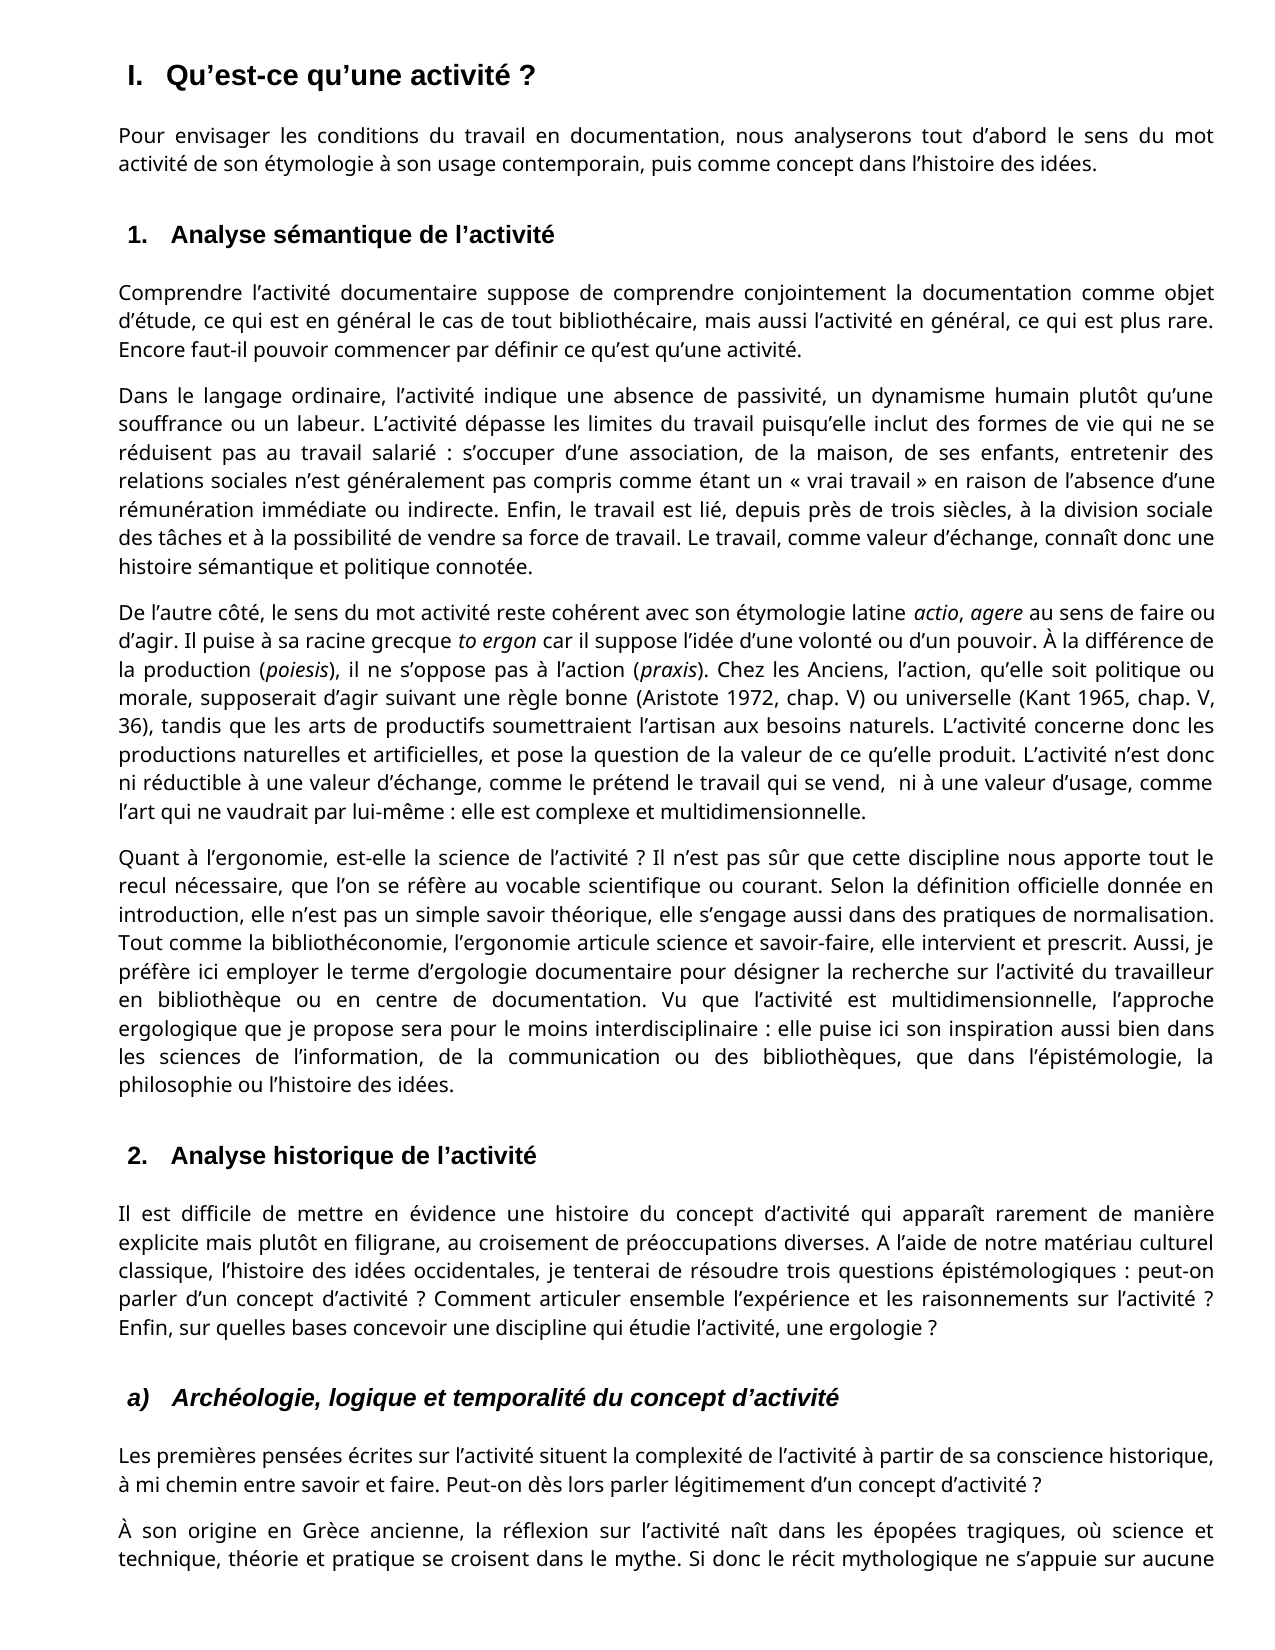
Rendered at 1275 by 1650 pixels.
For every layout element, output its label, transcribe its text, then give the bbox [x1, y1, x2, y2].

text Il est difficile de mettre en évidence une histoire du concept d’activité qui apparaît rarement de manière explicite mais plutôt en filigrane, au croisement de préoccupations diverses. A l’aide de notre matériau culturel classique, l’histoire des idées occidentales, je tenterai de résoudre trois questions épistémologiques : peut-on parler d’un concept d’activité ? Comment articuler ensemble l’expérience et les raisonnements sur l’activité ? Enfin, sur quelles bases concevoir une discipline qui étudie l’activité, une ergologie ? [118, 1199, 1216, 1341]
text Pour envisager les conditions du travail en documentation, nous analyserons tout d’abord le sens du mot activité de son étymologie à son usage contemporain, puis comme concept dans l’histoire des idées. [118, 121, 1216, 178]
subtitle Qu’est-ce qu’une activité ? [127, 59, 1207, 92]
text De l’autre côté, le sens du mot activité reste cohérent avec son étymologie latine actio, agere au sens de faire ou d’agir. Il puise à sa racine grecque to ergon car il suppose l’idée d’une volonté ou d’un pouvoir. À la différence de la production (poiesis), il ne s’oppose pas à l’action (praxis). Chez les Anciens, l’action, qu’elle soit politique ou morale, supposerait d’agir suivant une règle bonne (Aristote 1972, chap. V) ou universelle (Kant 1965, chap. V, 36), tandis que les arts de productifs soumettraient l’artisan aux besoins naturels. L’activité concerne donc les productions naturelles et artificielles, et pose la question de la valeur de ce qu’elle produit. L’activité n’est donc ni réductible à une valeur d’échange, comme le prétend le travail qui se vend, ni à une valeur d’usage, comme l’art qui ne vaudrait par lui-même : elle est complexe et multidimensionnelle. [118, 598, 1216, 825]
text Quant à l’ergonomie, est-elle la science de l’activité ? Il n’est pas sûr que cette discipline nous apporte tout le recul nécessaire, que l’on se réfère au vocable scientifique ou courant. Selon la définition officielle donnée en introduction, elle n’est pas un simple savoir théorique, elle s’engage aussi dans des pratiques de normalisation. Tout comme la bibliothéconomie, l’ergonomie articule science et savoir-faire, elle intervient et prescrit. Aussi, je préfère ici employer le terme d’ergologie documentaire pour désigner la recherche sur l’activité du travailleur en bibliothèque ou en centre de documentation. Vu que l’activité est multidimensionnelle, l’approche ergologique que je propose sera pour le moins interdisciplinaire : elle puise ici son inspiration aussi bien dans les sciences de l’information, de la communication ou des bibliothèques, que dans l’épistémologie, la philosophie ou l’histoire des idées. [118, 843, 1216, 1099]
subtitle Archéologie, logique et temporalité du concept d’activité [127, 1384, 1207, 1412]
subtitle Analyse sémantique de l’activité [127, 221, 1207, 249]
text Comprendre l’activité documentaire suppose de comprendre conjointement la documentation comme objet d’étude, ce qui est en général le cas de tout bibliothécaire, mais aussi l’activité en général, ce qui est plus rare. Encore faut-il pouvoir commencer par définir ce qu’est qu’une activité. [118, 278, 1216, 363]
text Les premières pensées écrites sur l’activité situent la complexité de l’activité à partir de sa conscience historique, à mi chemin entre savoir et faire. Peut-on dès lors parler légitimement d’un concept d’activité ? [118, 1441, 1216, 1498]
text À son origine en Grèce ancienne, la réflexion sur l’activité naît dans les épopées tragiques, où science et technique, théorie et pratique se croisent dans le mythe. Si donc le récit mythologique ne s’appuie sur aucune [118, 1516, 1216, 1573]
text Dans le langage ordinaire, l’activité indique une absence de passivité, un dynamisme humain plutôt qu’une souffrance ou un labeur. L’activité dépasse les limites du travail puisqu’elle inclut des formes de vie qui ne se réduisent pas au travail salarié : s’occuper d’une association, de la maison, de ses enfants, entretenir des relations sociales n’est généralement pas compris comme étant un « vrai travail » en raison de l’absence d’une rémunération immédiate ou indirecte. Enfin, le travail est lié, depuis près de trois siècles, à la division sociale des tâches et à la possibilité de vendre sa force de travail. Le travail, comme valeur d’échange, connaît donc une histoire sémantique et politique connotée. [118, 381, 1216, 580]
subtitle Analyse historique de l’activité [127, 1142, 1207, 1170]
